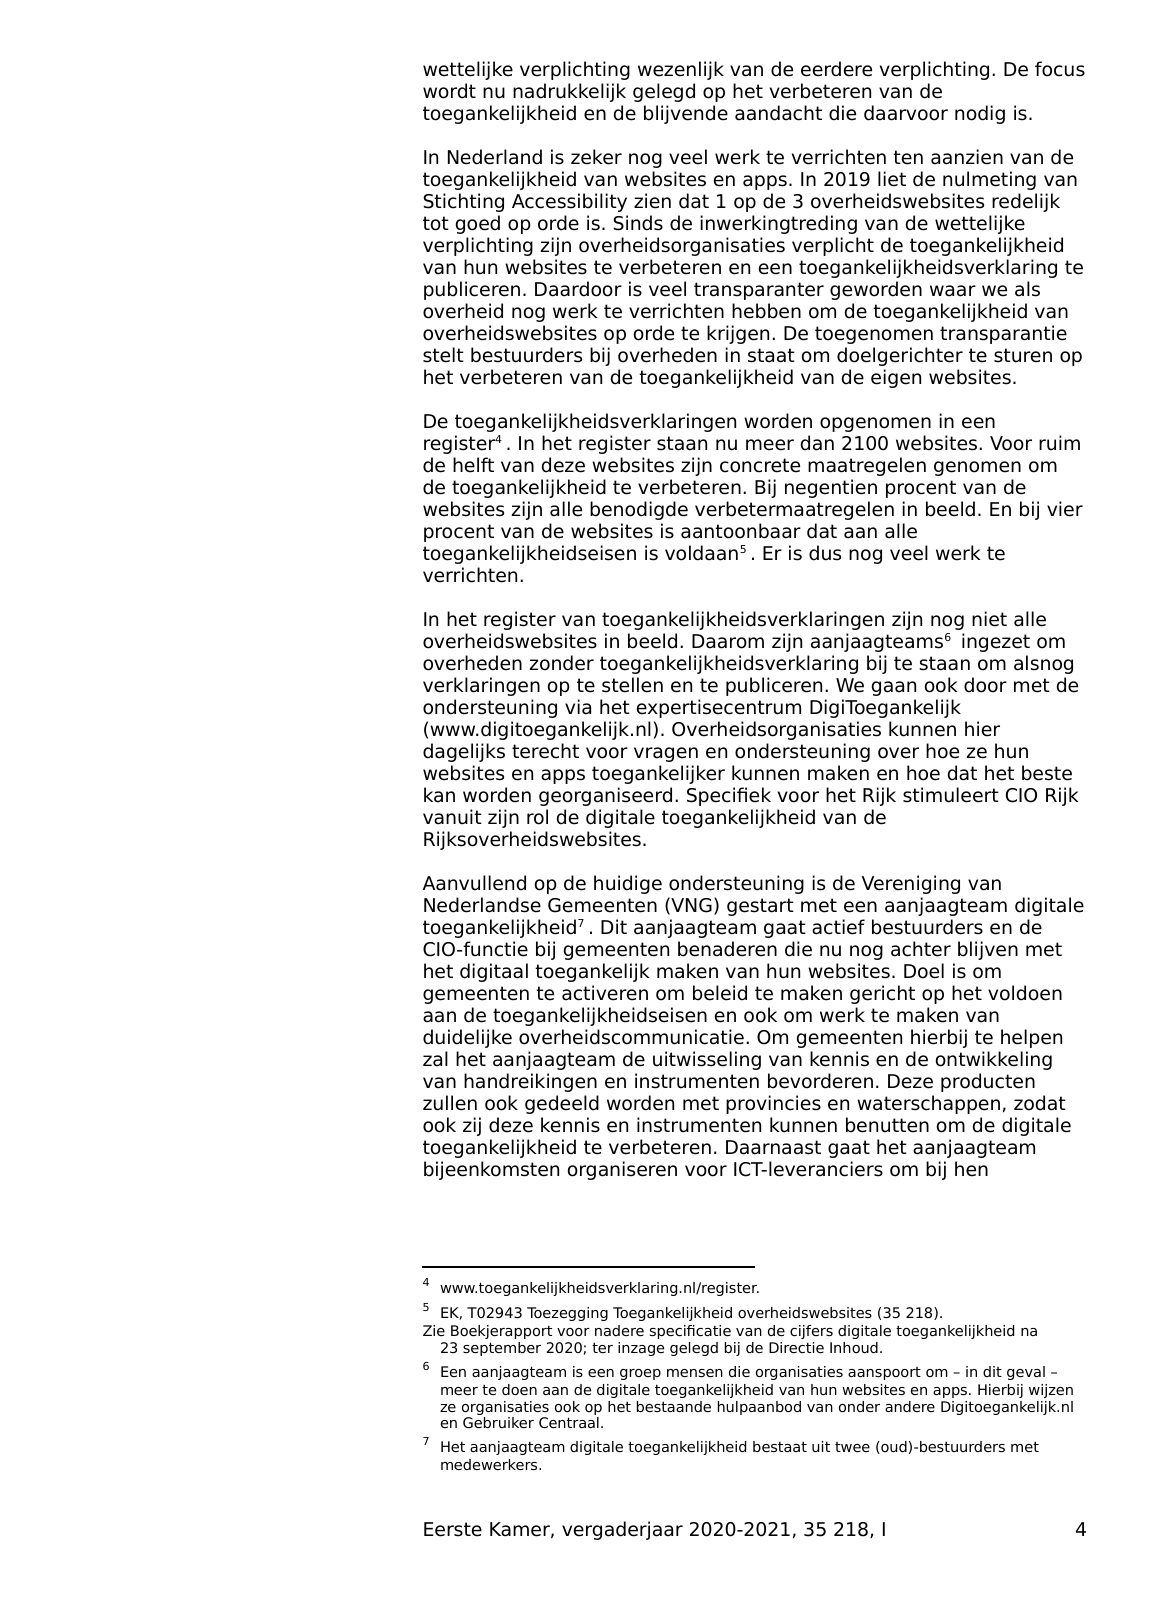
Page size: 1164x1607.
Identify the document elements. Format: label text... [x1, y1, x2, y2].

text wettelijke verplichting wezenlijk van de eerdere verplichting. De focus wordt nu nadrukkelijk gelegd op het verbeteren van de toegankelijkheid en de blijvende aandacht die daarvoor nodig is. [422, 59, 1087, 125]
text In Nederland is zeker nog veel werk te verrichten ten aanzien van de toegankelijkheid van websites en apps. In 2019 liet de nulmeting van Stichting Accessibility zien dat 1 op de 3 overheidswebsites redelijk tot goed op orde is. Sinds de inwerkingtreding van de wettelijke verplichting zijn overheidsorganisaties verplicht de toegankelijkheid van hun websites te verbeteren en een toegankelijkheidsverklaring te publiceren. Daardoor is veel transparanter geworden waar we als overheid nog werk te verrichten hebben om de toegankelijkheid van overheidswebsites op orde te krijgen. De toegenomen transparantie stelt bestuurders bij overheden in staat om doelgerichter te sturen op het verbeteren van de toegankelijkheid van de eigen websites. [422, 147, 1087, 389]
text Het aanjaagteam digitale toegankelijkheid bestaat uit twee (oud)-bestuurders met medewerkers. [422, 1435, 1087, 1474]
text De toegankelijkheidsverklaringen worden opgenomen in een register. In het register staan nu meer dan 2100 websites. Voor ruim de helft van deze websites zijn concrete maatregelen genomen om de toegankelijkheid te verbeteren. Bij negentien procent van de websites zijn alle benodigde verbetermaatregelen in beeld. En bij vier procent van de websites is aantoonbaar dat aan alle toegankelijkheidseisen is voldaan. Er is dus nog veel werk te verrichten. [422, 411, 1087, 587]
text Aanvullend op de huidige ondersteuning is de Vereniging van Nederlandse Gemeenten (VNG) gestart met een aanjaagteam digitale toegankelijkheid. Dit aanjaagteam gaat actief bestuurders en de CIO-functie bij gemeenten benaderen die nu nog achter blijven met het digitaal toegankelijk maken van hun websites. Doel is om gemeenten te activeren om beleid te maken gericht op het voldoen aan de toegankelijkheidseisen en ook om werk te maken van duidelijke overheidscommunicatie. Om gemeenten hierbij te helpen zal het aanjaagteam de uitwisseling van kennis en de ontwikkeling van handreikingen en instrumenten bevorderen. Deze producten zullen ook gedeeld worden met provincies en waterschappen, zodat ook zij deze kennis en instrumenten kunnen benutten om de digitale toegankelijkheid te verbeteren. Daarnaast gaat het aanjaagteam bijeenkomsten organiseren voor ICT-leveranciers om bij hen [422, 873, 1087, 1181]
text EK, T02943 Toezegging Toegankelijkheid overheidswebsites (35 218). [422, 1301, 1087, 1323]
text www.toegankelijkheidsverklaring.nl/register. [422, 1276, 1087, 1298]
text Een aanjaagteam is een groep mensen die organisaties aanspoort om – in dit geval – meer te doen aan de digitale toegankelijkheid van hun websites en apps. Hierbij wijzen ze organisaties ook op het bestaande hulpaanbod van onder andere Digitoegankelijk.nl en Gebruiker Centraal. [422, 1360, 1087, 1432]
text In het register van toegankelijkheidsverklaringen zijn nog niet alle overheidswebsites in beeld. Daarom zijn aanjaagteams ingezet om overheden zonder toegankelijkheidsverklaring bij te staan om alsnog verklaringen op te stellen en te publiceren. We gaan ook door met de ondersteuning via het expertisecentrum DigiToegankelijk (www.digitoegankelijk.nl). Overheidsorganisaties kunnen hier dagelijks terecht voor vragen en ondersteuning over hoe ze hun websites en apps toegankelijker kunnen maken en hoe dat het beste kan worden georganiseerd. Specifiek voor het Rijk stimuleert CIO Rijk vanuit zijn rol de digitale toegankelijkheid van de Rijksoverheidswebsites. [422, 609, 1087, 851]
text Zie Boekjerapport voor nadere specificatie van de cijfers digitale toegankelijkheid na 23 september 2020; ter inzage gelegd bij de Directie Inhoud. [422, 1323, 1087, 1357]
